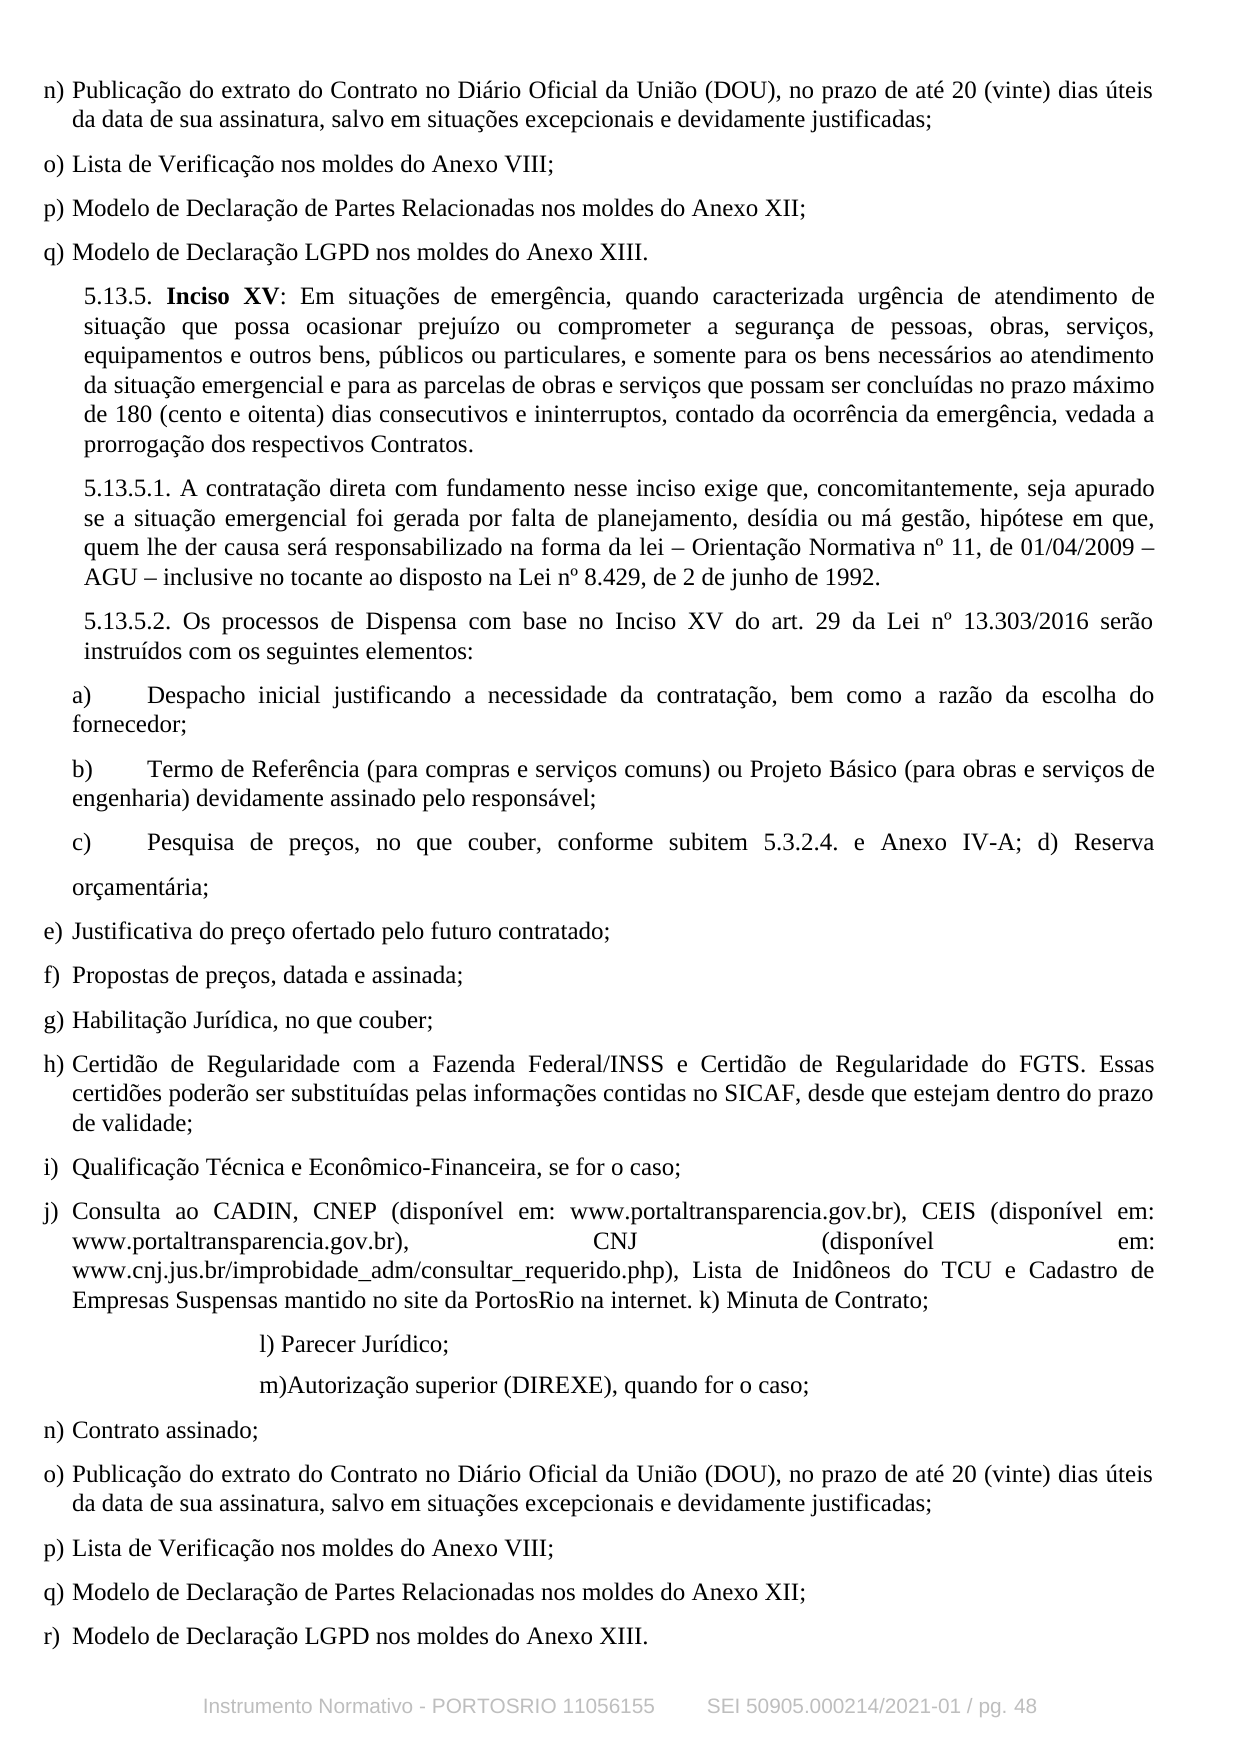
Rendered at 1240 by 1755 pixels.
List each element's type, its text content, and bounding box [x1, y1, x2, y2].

list Propostas de preços, datada e assinada; [43, 961, 1155, 989]
list Modelo de Declaração LGPD nos moldes do Anexo XIII. [43, 1621, 1155, 1650]
text 5.13.5.1. A contratação direta com fundamento nesse inciso exige que, concomitantemente, seja apurado se a situação emergencial foi gerada por falta de planejamento, desídia ou má gestão, hipótese em que, quem lhe der causa será responsabilizado na forma da lei – Orientação Normativa nº 11, de 01/04/2009 – AGU – inclusive no tocante ao disposto na Lei nº 8.429, de 2 de junho de 1992. [84, 473, 1155, 591]
list Termo de Referência (para compras e serviços comuns) ou Projeto Básico (para obras e serviços de engenharia) devidamente assinado pelo responsável; [72, 754, 1155, 812]
list Certidão de Regularidade com a Fazenda Federal/INSS e Certidão de Regularidade do FGTS. Essas certidões poderão ser substituídas pelas informações contidas no SICAF, desde que estejam dentro do prazo de validade; [43, 1049, 1155, 1137]
list Publicação do extrato do Contrato no Diário Oficial da União (DOU), no prazo de até 20 (vinte) dias úteis da data de sua assinatura, salvo em situações excepcionais e devidamente justificadas; [43, 75, 1155, 133]
list Modelo de Declaração de Partes Relacionadas nos moldes do Anexo XII; [43, 1577, 1155, 1606]
list Publicação do extrato do Contrato no Diário Oficial da União (DOU), no prazo de até 20 (vinte) dias úteis da data de sua assinatura, salvo em situações excepcionais e devidamente justificadas; [43, 1459, 1155, 1517]
text 5.13.5. Inciso XV: Em situações de emergência, quando caracterizada urgência de atendimento de situação que possa ocasionar prejuízo ou comprometer a segurança de pessoas, obras, serviços, equipamentos e outros bens, públicos ou particulares, e somente para os bens necessários ao atendimento da situação emergencial e para as parcelas de obras e serviços que possam ser concluídas no prazo máximo de 180 (cento e oitenta) dias consecutivos e ininterruptos, contado da ocorrência da emergência, vedada a prorrogação dos respectivos Contratos. [84, 281, 1155, 458]
list Lista de Verificação nos moldes do Anexo VIII; [43, 1533, 1155, 1561]
list Despacho inicial justificando a necessidade da contratação, bem como a razão da escolha do fornecedor; [72, 680, 1155, 738]
text m)Autorização superior (DIREXE), quando for o caso; [259, 1371, 1155, 1399]
list Modelo de Declaração LGPD nos moldes do Anexo XIII. [43, 237, 1155, 266]
list Qualificação Técnica e Econômico-Financeira, se for o caso; [43, 1152, 1155, 1181]
list Lista de Verificação nos moldes do Anexo VIII; [43, 149, 1155, 177]
text 5.13.5.2. Os processos de Dispensa com base no Inciso XV do art. 29 da Lei nº 13.303/2016 serão instruídos com os seguintes elementos: [84, 606, 1155, 664]
list Contrato assinado; [43, 1415, 1155, 1443]
list Habilitação Jurídica, no que couber; [43, 1005, 1155, 1033]
list Consulta ao CADIN, CNEP (disponível em: www.portaltransparencia.gov.br), CEIS (disponível em: www.portaltransparencia.gov.br), CNJ (disponível em: www.cnj.jus.br/improbidade_adm/consultar_requerido.php), Lista de Inidôneos do TCU e Cadastro de Empresas Suspensas mantido no site da PortosRio na internet. k) Minuta de Contrato; [43, 1196, 1155, 1314]
list Pesquisa de preços, no que couber, conforme subitem 5.3.2.4. e Anexo IV-A; d) Reserva orçamentária; [72, 827, 1155, 901]
list Modelo de Declaração de Partes Relacionadas nos moldes do Anexo XII; [43, 193, 1155, 222]
text l) Parecer Jurídico; [259, 1329, 1155, 1358]
list Justificativa do preço ofertado pelo futuro contratado; [43, 916, 1155, 945]
